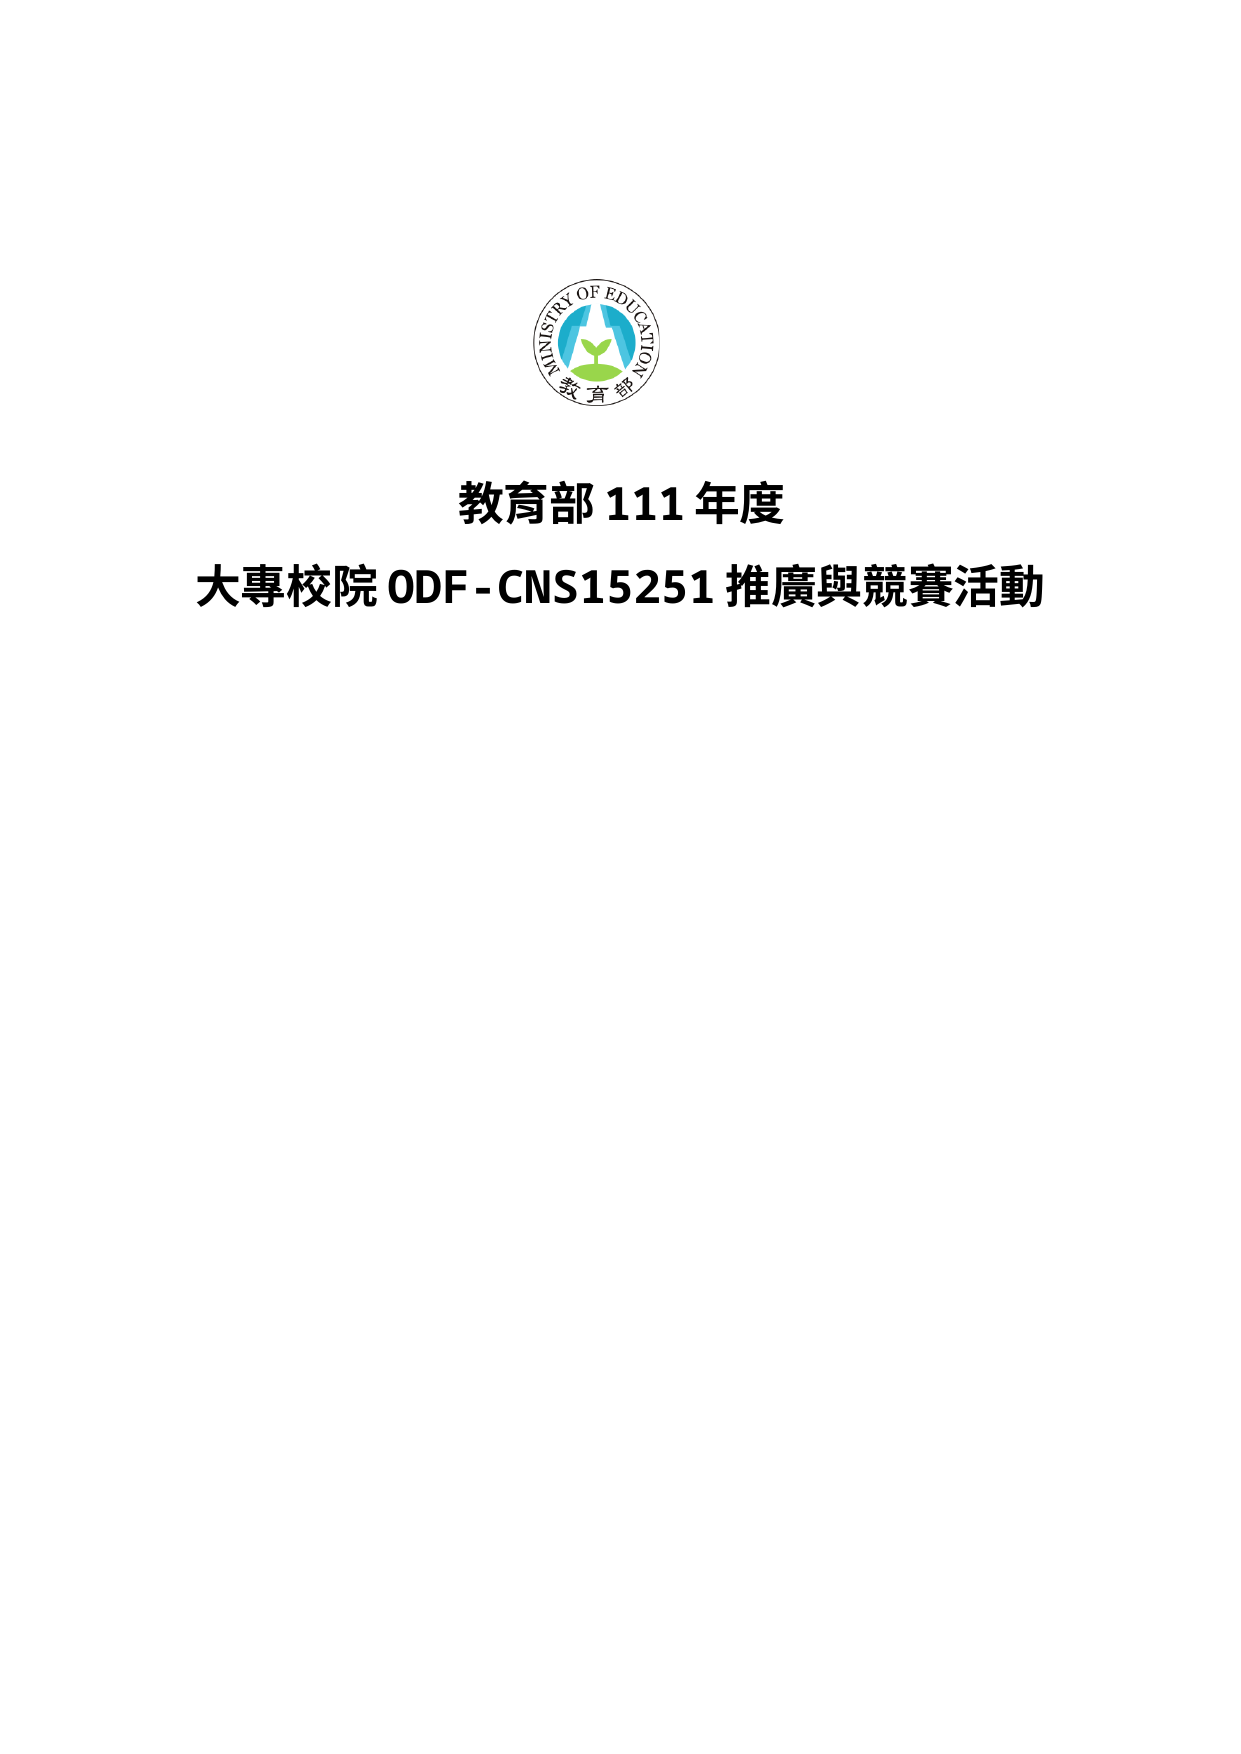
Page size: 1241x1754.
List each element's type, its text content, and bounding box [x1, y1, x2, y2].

text 大專校院ODF-CNS15251推廣與競賽活動 [148, 550, 1093, 616]
text 教育部111年度 [258, 467, 987, 534]
picture [533, 279, 660, 406]
